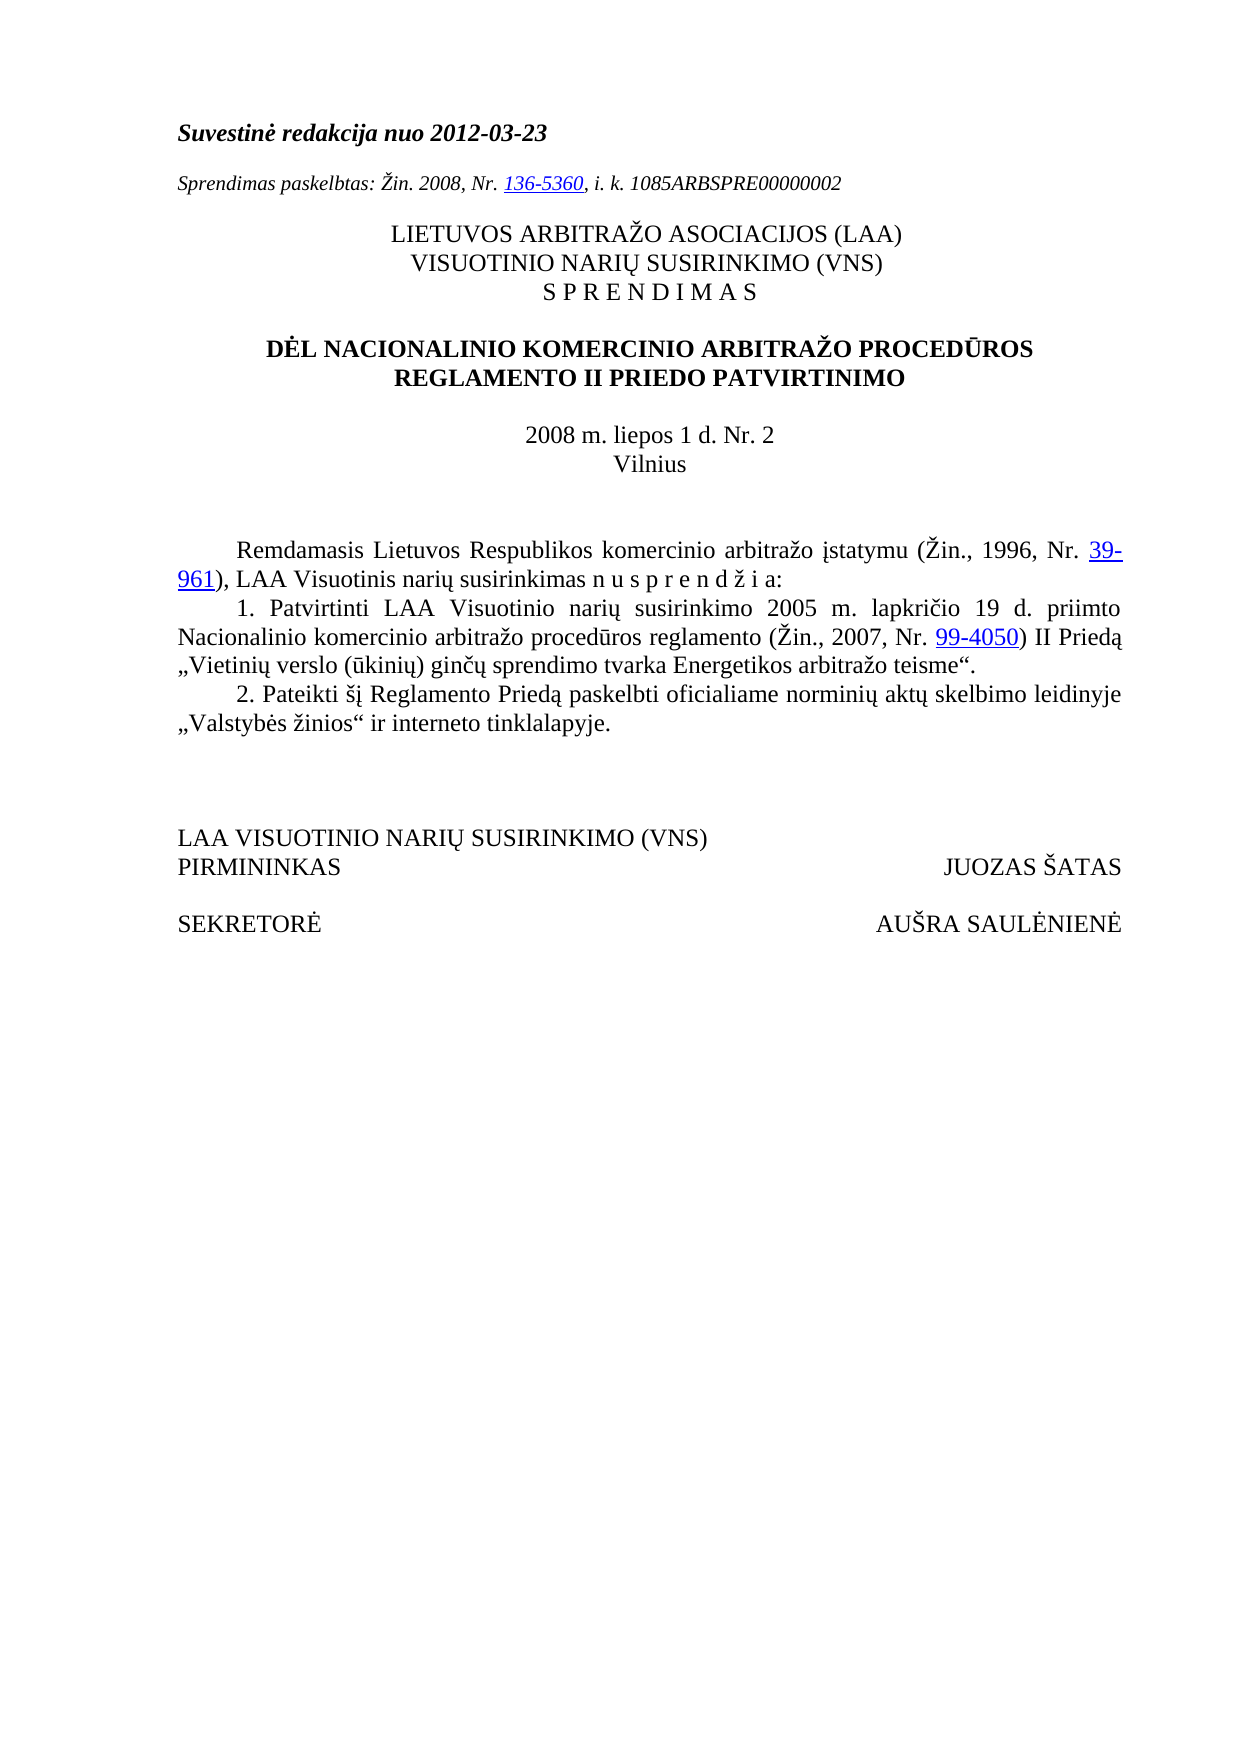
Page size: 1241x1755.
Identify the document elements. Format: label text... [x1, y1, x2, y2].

text DĖL NACIONALINIO KOMERCINIO ARBITRAŽO PROCEDŪROS REGLAMENTO II PRIEDO PATVIRTINIMO [177, 334, 1122, 392]
text Sprendimas paskelbtas: Žin. 2008, Nr. 136-5360, i. k. 1085ARBSPRE00000002 [177, 171, 1122, 195]
text Remdamasis Lietuvos Respublikos komercinio arbitražo įstatymu (Žin., 1996, Nr. 39-961), LAA Visuotinis narių susirinkimas nusprendžia: [177, 535, 1122, 593]
text Suvestinė redakcija nuo 2012-03-23 [177, 118, 1122, 147]
text 2. Pateikti šį Reglamento Priedą paskelbti oficialiame norminių aktų skelbimo leidinyje „Valstybės žinios“ ir interneto tinklalapyje. [177, 679, 1122, 737]
text LAA VISUOTINIO NARIŲ SUSIRINKIMO (VNS) [177, 823, 1122, 852]
text 1. Patvirtinti LAA Visuotinio narių susirinkimo 2005 m. lapkričio 19 d. priimto Nacionalinio komercinio arbitražo procedūros reglamento (Žin., 2007, Nr. 99-4050) II Priedą „Vietinių verslo (ūkinių) ginčų sprendimo tvarka Energetikos arbitražo teisme“. [177, 593, 1122, 679]
text 2008 m. liepos 1 d. Nr. 2 [177, 420, 1122, 449]
text PIRMININKAS JUOZAS ŠATAS [177, 852, 1122, 880]
text SEKRETORĖ AUŠRA SAULĖNIENĖ [177, 909, 1122, 938]
text Vilnius [177, 449, 1122, 478]
text SPRENDIMAS [177, 277, 1122, 305]
text VISUOTINIO NARIŲ SUSIRINKIMO (VNS) [177, 248, 1122, 277]
text LIETUVOS ARBITRAŽO ASOCIACIJOS (LAA) [177, 219, 1122, 248]
